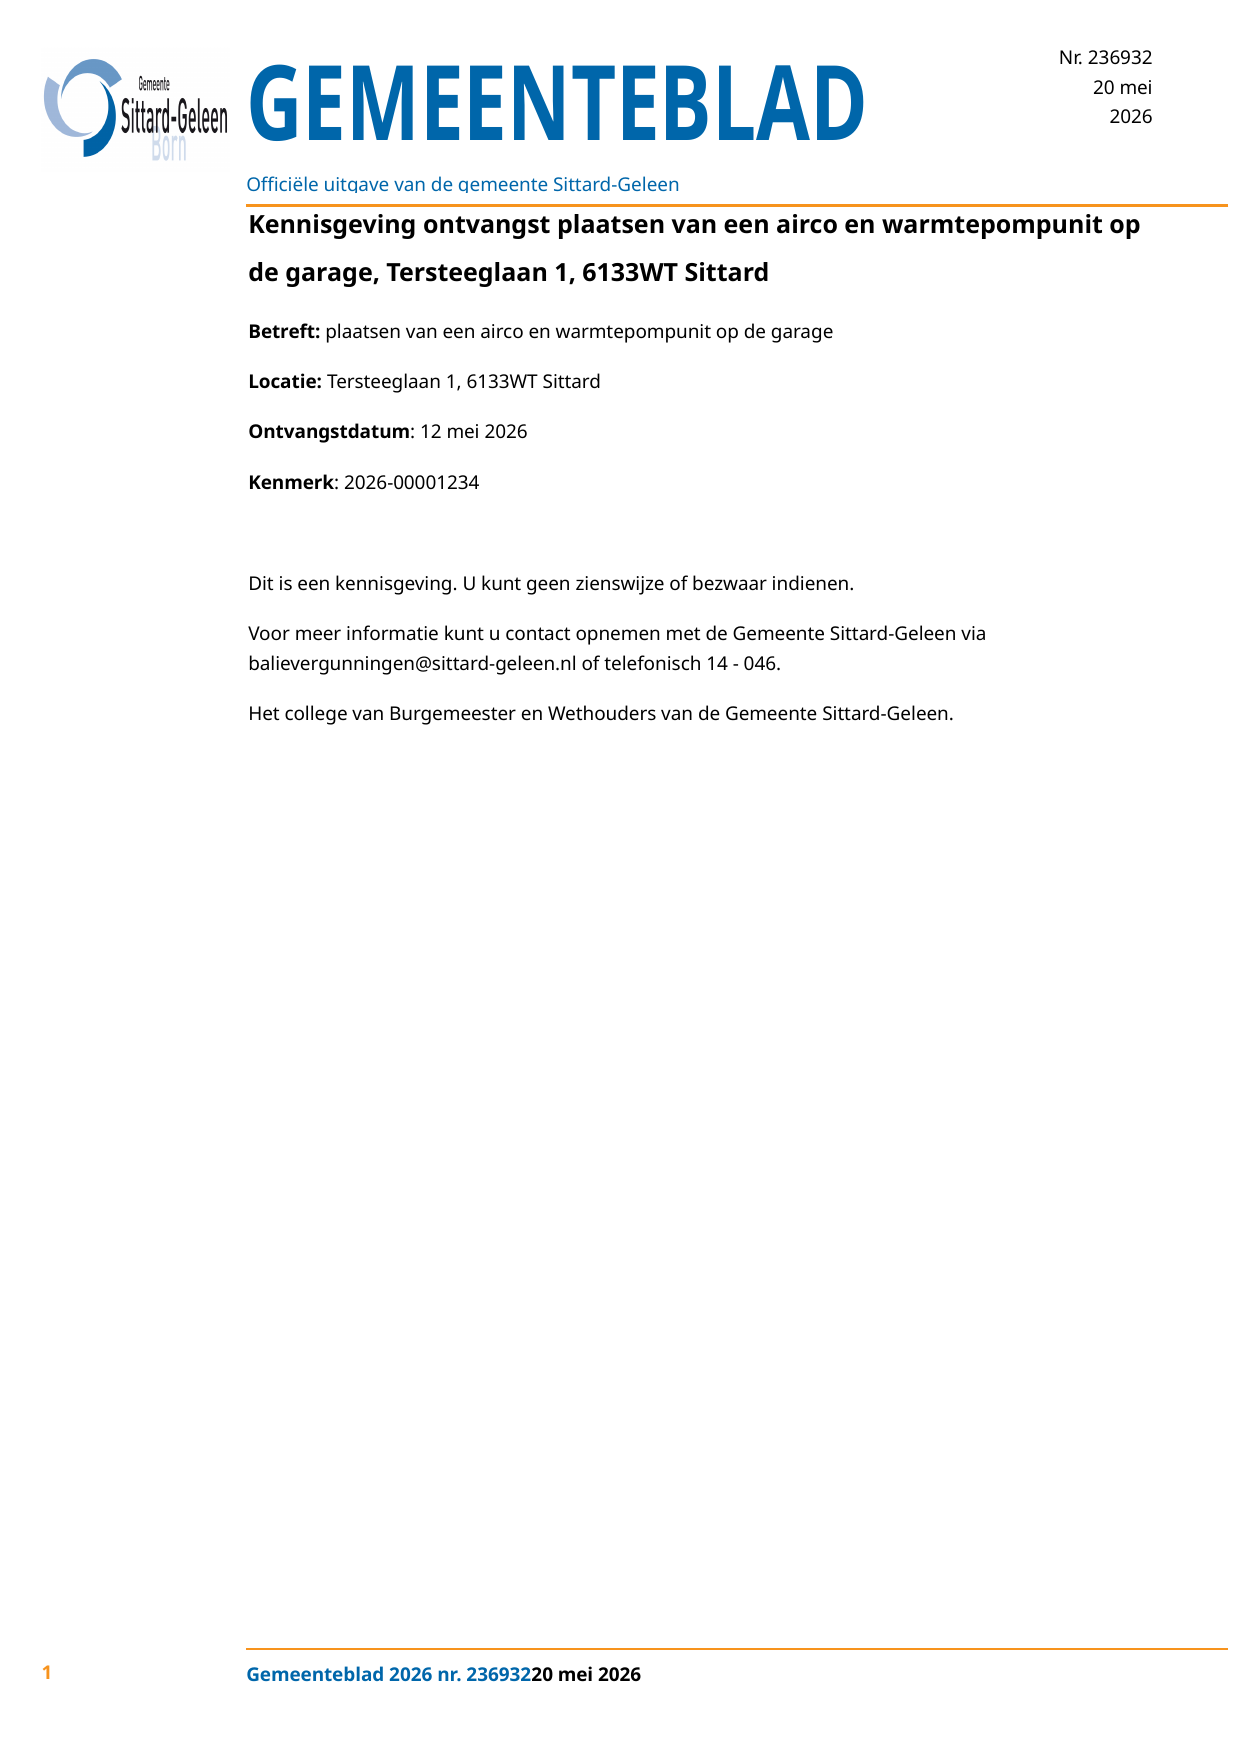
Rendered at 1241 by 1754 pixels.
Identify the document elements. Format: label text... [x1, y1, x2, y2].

text Het college van Burgemeester en Wethouders van de Gemeente Sittard-Geleen. [248, 700, 1152, 726]
text Betreft: plaatsen van een airco en warmtepompunit op de garage [248, 318, 1152, 344]
text Voor meer informatie kunt u contact opnemen met de Gemeente Sittard-Geleen via balievergunningen@sittard-geleen.nl of telefonisch 14 - 046. [248, 620, 1152, 676]
text Kenmerk: 2026-00001234 [248, 469, 1152, 495]
text Locatie: Tersteeglaan 1, 6133WT Sittard [248, 368, 1152, 394]
text Dit is een kennisgeving. U kunt geen zienswijze of bezwaar indienen. [248, 570, 1152, 596]
text Ontvangstdatum: 12 mei 2026 [248, 419, 1152, 444]
picture [41, 47, 231, 172]
text Kennisgeving ontvangst plaatsen van een airco en warmtepompunit op de garage, Tersteeglaan 1, 6133WT Sittard [248, 207, 1152, 288]
